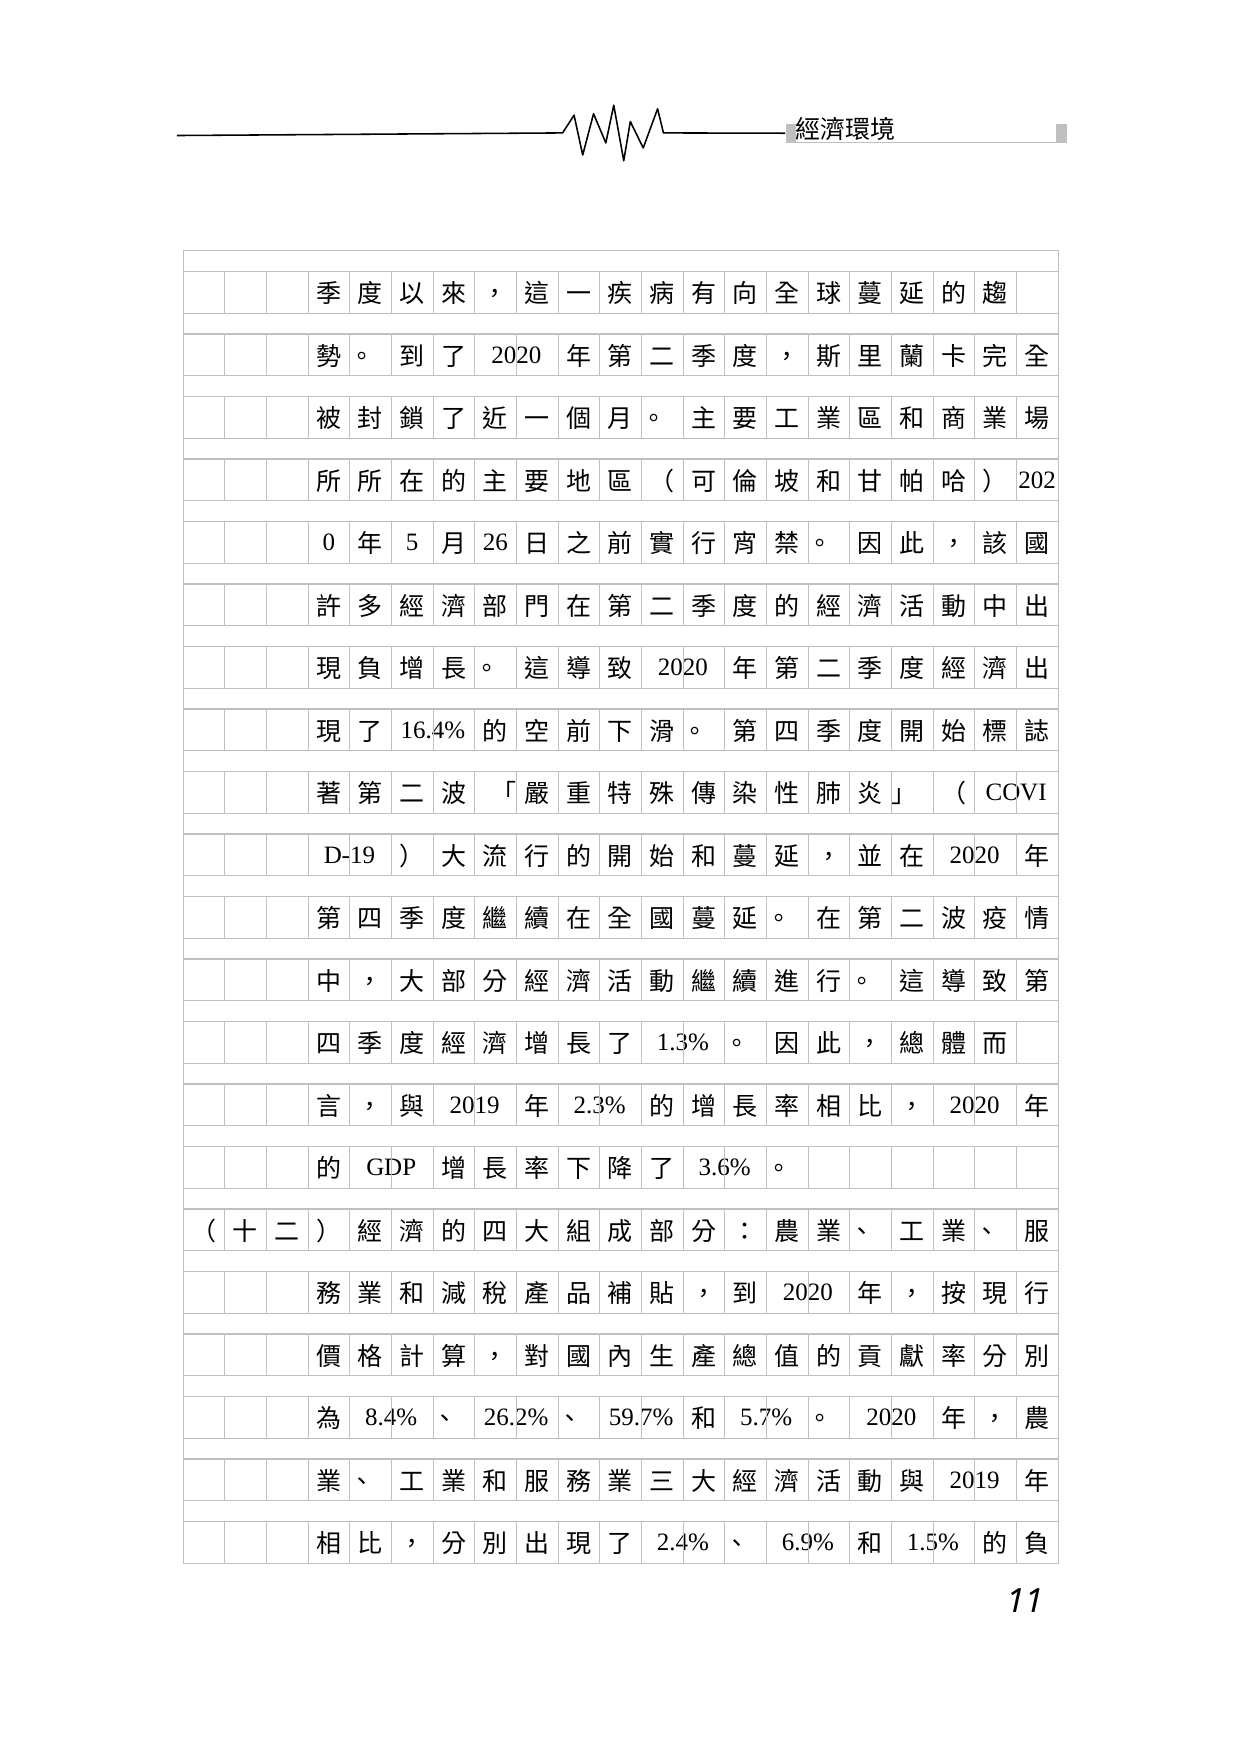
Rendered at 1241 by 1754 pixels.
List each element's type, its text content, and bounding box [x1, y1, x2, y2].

text （十一）斯里蘭卡經濟，受到不斷擴大的全球危機「嚴重特殊傳染性肺炎」（COVID-19）的打擊。自2020年3月初以來，第1波「嚴重特殊傳染性肺炎」（COVID-19）大流行繼續在全國蔓延。然而，自2019年最後一個季度以來，這一疾病有向全球蔓延的趨勢。到了2020年第二季度，斯里蘭卡完全被封鎖了近一個月。主要工業區和商業場所所在的主要地區（可倫坡和甘帕哈）2020年5月26日之前實行宵禁。因此，該國許多經濟部門在第二季度的經濟活動中出現負增長。這導致2020年第二季度經濟出現了16.4%的空前下滑。第四季度開始標誌著第二波「嚴重特殊傳染性肺炎」（COVID-19）大流行的開始和蔓延，並在2020年第四季度繼續在全國蔓延。在第二波疫情中，大部分經濟活動繼續進行。這導致第四季度經濟增長了1.3%。因此，總體而言，與2019年2.3%的增長率相比，2020年的GDP增長率下降了3.6%。 [184, 251, 1058, 271]
text （十一）斯里蘭卡經濟，受到不斷擴大的全球危機「嚴重特殊傳染性肺炎」（COVID-19）的打擊。自2020年3月初以來，第1波「嚴重特殊傳染性肺炎」（COVID-19）大流行繼續在全國蔓延。然而，自2019年最後一個季度以來，這一疾病有向全球蔓延的趨勢。到了2020年第二季度，斯里蘭卡完全被封鎖了近一個月。主要工業區和商業場所所在的主要地區（可倫坡和甘帕哈）2020年5月26日之前實行宵禁。因此，該國許多經濟部門在第二季度的經濟活動中出現負增長。這導致2020年第二季度經濟出現了16.4%的空前下滑。第四季度開始標誌著第二波「嚴重特殊傳染性肺炎」（COVID-19）大流行的開始和蔓延，並在2020年第四季度繼續在全國蔓延。在第二波疫情中，大部分經濟活動繼續進行。這導致第四季度經濟增長了1.3%。因此，總體而言，與2019年2.3%的增長率相比，2020年的GDP增長率下降了3.6%。 [184, 564, 1058, 583]
text （十一）斯里蘭卡經濟，受到不斷擴大的全球危機「嚴重特殊傳染性肺炎」（COVID-19）的打擊。自2020年3月初以來，第1波「嚴重特殊傳染性肺炎」（COVID-19）大流行繼續在全國蔓延。然而，自2019年最後一個季度以來，這一疾病有向全球蔓延的趨勢。到了2020年第二季度，斯里蘭卡完全被封鎖了近一個月。主要工業區和商業場所所在的主要地區（可倫坡和甘帕哈）2020年5月26日之前實行宵禁。因此，該國許多經濟部門在第二季度的經濟活動中出現負增長。這導致2020年第二季度經濟出現了16.4%的空前下滑。第四季度開始標誌著第二波「嚴重特殊傳染性肺炎」（COVID-19）大流行的開始和蔓延，並在2020年第四季度繼續在全國蔓延。在第二波疫情中，大部分經濟活動繼續進行。這導致第四季度經濟增長了1.3%。因此，總體而言，與2019年2.3%的增長率相比，2020年的GDP增長率下降了3.6%。 [184, 439, 1058, 458]
text （十二）經濟的四大組成部分：農業、工業、服務業和減稅產品補貼，到2020年，按現行價格計算，對國內生產總值的貢獻率分別為8.4%、26.2%、59.7%和5.7%。2020年，農業、工業和服務業三大經濟活動與2019年相比，分別出現了2.4%、6.9%和1.5%的負增長，這在歷史上尚屬首次報告的3個主要經濟活動負增長率，是因為「嚴重特殊傳染性肺炎」（COVID-19）對斯里蘭卡經濟的影響。因此，「嚴重特殊傳染性肺炎」（COVID-19）的爆發出乎意料地影響了許多經濟部門，使許多經濟活動，特別是製造業、建築業、採礦業、採石業、運輸業、旅遊業、房地產和其他個人服務活動以及一些農業活動（如海洋捕撈）的範圍縮小。 [184, 1376, 1058, 1396]
text （十一）斯里蘭卡經濟，受到不斷擴大的全球危機「嚴重特殊傳染性肺炎」（COVID-19）的打擊。自2020年3月初以來，第1波「嚴重特殊傳染性肺炎」（COVID-19）大流行繼續在全國蔓延。然而，自2019年最後一個季度以來，這一疾病有向全球蔓延的趨勢。到了2020年第二季度，斯里蘭卡完全被封鎖了近一個月。主要工業區和商業場所所在的主要地區（可倫坡和甘帕哈）2020年5月26日之前實行宵禁。因此，該國許多經濟部門在第二季度的經濟活動中出現負增長。這導致2020年第二季度經濟出現了16.4%的空前下滑。第四季度開始標誌著第二波「嚴重特殊傳染性肺炎」（COVID-19）大流行的開始和蔓延，並在2020年第四季度繼續在全國蔓延。在第二波疫情中，大部分經濟活動繼續進行。這導致第四季度經濟增長了1.3%。因此，總體而言，與2019年2.3%的增長率相比，2020年的GDP增長率下降了3.6%。 [184, 939, 1058, 958]
text （十一）斯里蘭卡經濟，受到不斷擴大的全球危機「嚴重特殊傳染性肺炎」（COVID-19）的打擊。自2020年3月初以來，第1波「嚴重特殊傳染性肺炎」（COVID-19）大流行繼續在全國蔓延。然而，自2019年最後一個季度以來，這一疾病有向全球蔓延的趨勢。到了2020年第二季度，斯里蘭卡完全被封鎖了近一個月。主要工業區和商業場所所在的主要地區（可倫坡和甘帕哈）2020年5月26日之前實行宵禁。因此，該國許多經濟部門在第二季度的經濟活動中出現負增長。這導致2020年第二季度經濟出現了16.4%的空前下滑。第四季度開始標誌著第二波「嚴重特殊傳染性肺炎」（COVID-19）大流行的開始和蔓延，並在2020年第四季度繼續在全國蔓延。在第二波疫情中，大部分經濟活動繼續進行。這導致第四季度經濟增長了1.3%。因此，總體而言，與2019年2.3%的增長率相比，2020年的GDP增長率下降了3.6%。 [184, 689, 1058, 708]
text （十二）經濟的四大組成部分：農業、工業、服務業和減稅產品補貼，到2020年，按現行價格計算，對國內生產總值的貢獻率分別為8.4%、26.2%、59.7%和5.7%。2020年，農業、工業和服務業三大經濟活動與2019年相比，分別出現了2.4%、6.9%和1.5%的負增長，這在歷史上尚屬首次報告的3個主要經濟活動負增長率，是因為「嚴重特殊傳染性肺炎」（COVID-19）對斯里蘭卡經濟的影響。因此，「嚴重特殊傳染性肺炎」（COVID-19）的爆發出乎意料地影響了許多經濟部門，使許多經濟活動，特別是製造業、建築業、採礦業、採石業、運輸業、旅遊業、房地產和其他個人服務活動以及一些農業活動（如海洋捕撈）的範圍縮小。 [184, 1251, 1058, 1271]
text （十一）斯里蘭卡經濟，受到不斷擴大的全球危機「嚴重特殊傳染性肺炎」（COVID-19）的打擊。自2020年3月初以來，第1波「嚴重特殊傳染性肺炎」（COVID-19）大流行繼續在全國蔓延。然而，自2019年最後一個季度以來，這一疾病有向全球蔓延的趨勢。到了2020年第二季度，斯里蘭卡完全被封鎖了近一個月。主要工業區和商業場所所在的主要地區（可倫坡和甘帕哈）2020年5月26日之前實行宵禁。因此，該國許多經濟部門在第二季度的經濟活動中出現負增長。這導致2020年第二季度經濟出現了16.4%的空前下滑。第四季度開始標誌著第二波「嚴重特殊傳染性肺炎」（COVID-19）大流行的開始和蔓延，並在2020年第四季度繼續在全國蔓延。在第二波疫情中，大部分經濟活動繼續進行。這導致第四季度經濟增長了1.3%。因此，總體而言，與2019年2.3%的增長率相比，2020年的GDP增長率下降了3.6%。 [184, 751, 1058, 771]
text （十一）斯里蘭卡經濟，受到不斷擴大的全球危機「嚴重特殊傳染性肺炎」（COVID-19）的打擊。自2020年3月初以來，第1波「嚴重特殊傳染性肺炎」（COVID-19）大流行繼續在全國蔓延。然而，自2019年最後一個季度以來，這一疾病有向全球蔓延的趨勢。到了2020年第二季度，斯里蘭卡完全被封鎖了近一個月。主要工業區和商業場所所在的主要地區（可倫坡和甘帕哈）2020年5月26日之前實行宵禁。因此，該國許多經濟部門在第二季度的經濟活動中出現負增長。這導致2020年第二季度經濟出現了16.4%的空前下滑。第四季度開始標誌著第二波「嚴重特殊傳染性肺炎」（COVID-19）大流行的開始和蔓延，並在2020年第四季度繼續在全國蔓延。在第二波疫情中，大部分經濟活動繼續進行。這導致第四季度經濟增長了1.3%。因此，總體而言，與2019年2.3%的增長率相比，2020年的GDP增長率下降了3.6%。 [184, 1126, 1058, 1146]
text （十一）斯里蘭卡經濟，受到不斷擴大的全球危機「嚴重特殊傳染性肺炎」（COVID-19）的打擊。自2020年3月初以來，第1波「嚴重特殊傳染性肺炎」（COVID-19）大流行繼續在全國蔓延。然而，自2019年最後一個季度以來，這一疾病有向全球蔓延的趨勢。到了2020年第二季度，斯里蘭卡完全被封鎖了近一個月。主要工業區和商業場所所在的主要地區（可倫坡和甘帕哈）2020年5月26日之前實行宵禁。因此，該國許多經濟部門在第二季度的經濟活動中出現負增長。這導致2020年第二季度經濟出現了16.4%的空前下滑。第四季度開始標誌著第二波「嚴重特殊傳染性肺炎」（COVID-19）大流行的開始和蔓延，並在2020年第四季度繼續在全國蔓延。在第二波疫情中，大部分經濟活動繼續進行。這導致第四季度經濟增長了1.3%。因此，總體而言，與2019年2.3%的增長率相比，2020年的GDP增長率下降了3.6%。 [184, 876, 1058, 896]
text （十一）斯里蘭卡經濟，受到不斷擴大的全球危機「嚴重特殊傳染性肺炎」（COVID-19）的打擊。自2020年3月初以來，第1波「嚴重特殊傳染性肺炎」（COVID-19）大流行繼續在全國蔓延。然而，自2019年最後一個季度以來，這一疾病有向全球蔓延的趨勢。到了2020年第二季度，斯里蘭卡完全被封鎖了近一個月。主要工業區和商業場所所在的主要地區（可倫坡和甘帕哈）2020年5月26日之前實行宵禁。因此，該國許多經濟部門在第二季度的經濟活動中出現負增長。這導致2020年第二季度經濟出現了16.4%的空前下滑。第四季度開始標誌著第二波「嚴重特殊傳染性肺炎」（COVID-19）大流行的開始和蔓延，並在2020年第四季度繼續在全國蔓延。在第二波疫情中，大部分經濟活動繼續進行。這導致第四季度經濟增長了1.3%。因此，總體而言，與2019年2.3%的增長率相比，2020年的GDP增長率下降了3.6%。 [184, 314, 1058, 333]
text （十一）斯里蘭卡經濟，受到不斷擴大的全球危機「嚴重特殊傳染性肺炎」（COVID-19）的打擊。自2020年3月初以來，第1波「嚴重特殊傳染性肺炎」（COVID-19）大流行繼續在全國蔓延。然而，自2019年最後一個季度以來，這一疾病有向全球蔓延的趨勢。到了2020年第二季度，斯里蘭卡完全被封鎖了近一個月。主要工業區和商業場所所在的主要地區（可倫坡和甘帕哈）2020年5月26日之前實行宵禁。因此，該國許多經濟部門在第二季度的經濟活動中出現負增長。這導致2020年第二季度經濟出現了16.4%的空前下滑。第四季度開始標誌著第二波「嚴重特殊傳染性肺炎」（COVID-19）大流行的開始和蔓延，並在2020年第四季度繼續在全國蔓延。在第二波疫情中，大部分經濟活動繼續進行。這導致第四季度經濟增長了1.3%。因此，總體而言，與2019年2.3%的增長率相比，2020年的GDP增長率下降了3.6%。 [184, 814, 1058, 833]
text （十二）經濟的四大組成部分：農業、工業、服務業和減稅產品補貼，到2020年，按現行價格計算，對國內生產總值的貢獻率分別為8.4%、26.2%、59.7%和5.7%。2020年，農業、工業和服務業三大經濟活動與2019年相比，分別出現了2.4%、6.9%和1.5%的負增長，這在歷史上尚屬首次報告的3個主要經濟活動負增長率，是因為「嚴重特殊傳染性肺炎」（COVID-19）對斯里蘭卡經濟的影響。因此，「嚴重特殊傳染性肺炎」（COVID-19）的爆發出乎意料地影響了許多經濟部門，使許多經濟活動，特別是製造業、建築業、採礦業、採石業、運輸業、旅遊業、房地產和其他個人服務活動以及一些農業活動（如海洋捕撈）的範圍縮小。 [184, 1314, 1058, 1333]
text （十一）斯里蘭卡經濟，受到不斷擴大的全球危機「嚴重特殊傳染性肺炎」（COVID-19）的打擊。自2020年3月初以來，第1波「嚴重特殊傳染性肺炎」（COVID-19）大流行繼續在全國蔓延。然而，自2019年最後一個季度以來，這一疾病有向全球蔓延的趨勢。到了2020年第二季度，斯里蘭卡完全被封鎖了近一個月。主要工業區和商業場所所在的主要地區（可倫坡和甘帕哈）2020年5月26日之前實行宵禁。因此，該國許多經濟部門在第二季度的經濟活動中出現負增長。這導致2020年第二季度經濟出現了16.4%的空前下滑。第四季度開始標誌著第二波「嚴重特殊傳染性肺炎」（COVID-19）大流行的開始和蔓延，並在2020年第四季度繼續在全國蔓延。在第二波疫情中，大部分經濟活動繼續進行。這導致第四季度經濟增長了1.3%。因此，總體而言，與2019年2.3%的增長率相比，2020年的GDP增長率下降了3.6%。 [184, 376, 1058, 396]
text （十二）經濟的四大組成部分：農業、工業、服務業和減稅產品補貼，到2020年，按現行價格計算，對國內生產總值的貢獻率分別為8.4%、26.2%、59.7%和5.7%。2020年，農業、工業和服務業三大經濟活動與2019年相比，分別出現了2.4%、6.9%和1.5%的負增長，這在歷史上尚屬首次報告的3個主要經濟活動負增長率，是因為「嚴重特殊傳染性肺炎」（COVID-19）對斯里蘭卡經濟的影響。因此，「嚴重特殊傳染性肺炎」（COVID-19）的爆發出乎意料地影響了許多經濟部門，使許多經濟活動，特別是製造業、建築業、採礦業、採石業、運輸業、旅遊業、房地產和其他個人服務活動以及一些農業活動（如海洋捕撈）的範圍縮小。 [184, 1189, 1058, 1208]
text （十二）經濟的四大組成部分：農業、工業、服務業和減稅產品補貼，到2020年，按現行價格計算，對國內生產總值的貢獻率分別為8.4%、26.2%、59.7%和5.7%。2020年，農業、工業和服務業三大經濟活動與2019年相比，分別出現了2.4%、6.9%和1.5%的負增長，這在歷史上尚屬首次報告的3個主要經濟活動負增長率，是因為「嚴重特殊傳染性肺炎」（COVID-19）對斯里蘭卡經濟的影響。因此，「嚴重特殊傳染性肺炎」（COVID-19）的爆發出乎意料地影響了許多經濟部門，使許多經濟活動，特別是製造業、建築業、採礦業、採石業、運輸業、旅遊業、房地產和其他個人服務活動以及一些農業活動（如海洋捕撈）的範圍縮小。 [184, 1501, 1058, 1521]
text （十二）經濟的四大組成部分：農業、工業、服務業和減稅產品補貼，到2020年，按現行價格計算，對國內生產總值的貢獻率分別為8.4%、26.2%、59.7%和5.7%。2020年，農業、工業和服務業三大經濟活動與2019年相比，分別出現了2.4%、6.9%和1.5%的負增長，這在歷史上尚屬首次報告的3個主要經濟活動負增長率，是因為「嚴重特殊傳染性肺炎」（COVID-19）對斯里蘭卡經濟的影響。因此，「嚴重特殊傳染性肺炎」（COVID-19）的爆發出乎意料地影響了許多經濟部門，使許多經濟活動，特別是製造業、建築業、採礦業、採石業、運輸業、旅遊業、房地產和其他個人服務活動以及一些農業活動（如海洋捕撈）的範圍縮小。 [184, 1439, 1058, 1458]
text （十一）斯里蘭卡經濟，受到不斷擴大的全球危機「嚴重特殊傳染性肺炎」（COVID-19）的打擊。自2020年3月初以來，第1波「嚴重特殊傳染性肺炎」（COVID-19）大流行繼續在全國蔓延。然而，自2019年最後一個季度以來，這一疾病有向全球蔓延的趨勢。到了2020年第二季度，斯里蘭卡完全被封鎖了近一個月。主要工業區和商業場所所在的主要地區（可倫坡和甘帕哈）2020年5月26日之前實行宵禁。因此，該國許多經濟部門在第二季度的經濟活動中出現負增長。這導致2020年第二季度經濟出現了16.4%的空前下滑。第四季度開始標誌著第二波「嚴重特殊傳染性肺炎」（COVID-19）大流行的開始和蔓延，並在2020年第四季度繼續在全國蔓延。在第二波疫情中，大部分經濟活動繼續進行。這導致第四季度經濟增長了1.3%。因此，總體而言，與2019年2.3%的增長率相比，2020年的GDP增長率下降了3.6%。 [184, 1064, 1058, 1083]
text （十一）斯里蘭卡經濟，受到不斷擴大的全球危機「嚴重特殊傳染性肺炎」（COVID-19）的打擊。自2020年3月初以來，第1波「嚴重特殊傳染性肺炎」（COVID-19）大流行繼續在全國蔓延。然而，自2019年最後一個季度以來，這一疾病有向全球蔓延的趨勢。到了2020年第二季度，斯里蘭卡完全被封鎖了近一個月。主要工業區和商業場所所在的主要地區（可倫坡和甘帕哈）2020年5月26日之前實行宵禁。因此，該國許多經濟部門在第二季度的經濟活動中出現負增長。這導致2020年第二季度經濟出現了16.4%的空前下滑。第四季度開始標誌著第二波「嚴重特殊傳染性肺炎」（COVID-19）大流行的開始和蔓延，並在2020年第四季度繼續在全國蔓延。在第二波疫情中，大部分經濟活動繼續進行。這導致第四季度經濟增長了1.3%。因此，總體而言，與2019年2.3%的增長率相比，2020年的GDP增長率下降了3.6%。 [184, 1001, 1058, 1021]
text （十一）斯里蘭卡經濟，受到不斷擴大的全球危機「嚴重特殊傳染性肺炎」（COVID-19）的打擊。自2020年3月初以來，第1波「嚴重特殊傳染性肺炎」（COVID-19）大流行繼續在全國蔓延。然而，自2019年最後一個季度以來，這一疾病有向全球蔓延的趨勢。到了2020年第二季度，斯里蘭卡完全被封鎖了近一個月。主要工業區和商業場所所在的主要地區（可倫坡和甘帕哈）2020年5月26日之前實行宵禁。因此，該國許多經濟部門在第二季度的經濟活動中出現負增長。這導致2020年第二季度經濟出現了16.4%的空前下滑。第四季度開始標誌著第二波「嚴重特殊傳染性肺炎」（COVID-19）大流行的開始和蔓延，並在2020年第四季度繼續在全國蔓延。在第二波疫情中，大部分經濟活動繼續進行。這導致第四季度經濟增長了1.3%。因此，總體而言，與2019年2.3%的增長率相比，2020年的GDP增長率下降了3.6%。 [184, 501, 1058, 521]
text （十一）斯里蘭卡經濟，受到不斷擴大的全球危機「嚴重特殊傳染性肺炎」（COVID-19）的打擊。自2020年3月初以來，第1波「嚴重特殊傳染性肺炎」（COVID-19）大流行繼續在全國蔓延。然而，自2019年最後一個季度以來，這一疾病有向全球蔓延的趨勢。到了2020年第二季度，斯里蘭卡完全被封鎖了近一個月。主要工業區和商業場所所在的主要地區（可倫坡和甘帕哈）2020年5月26日之前實行宵禁。因此，該國許多經濟部門在第二季度的經濟活動中出現負增長。這導致2020年第二季度經濟出現了16.4%的空前下滑。第四季度開始標誌著第二波「嚴重特殊傳染性肺炎」（COVID-19）大流行的開始和蔓延，並在2020年第四季度繼續在全國蔓延。在第二波疫情中，大部分經濟活動繼續進行。這導致第四季度經濟增長了1.3%。因此，總體而言，與2019年2.3%的增長率相比，2020年的GDP增長率下降了3.6%。 [184, 626, 1058, 646]
